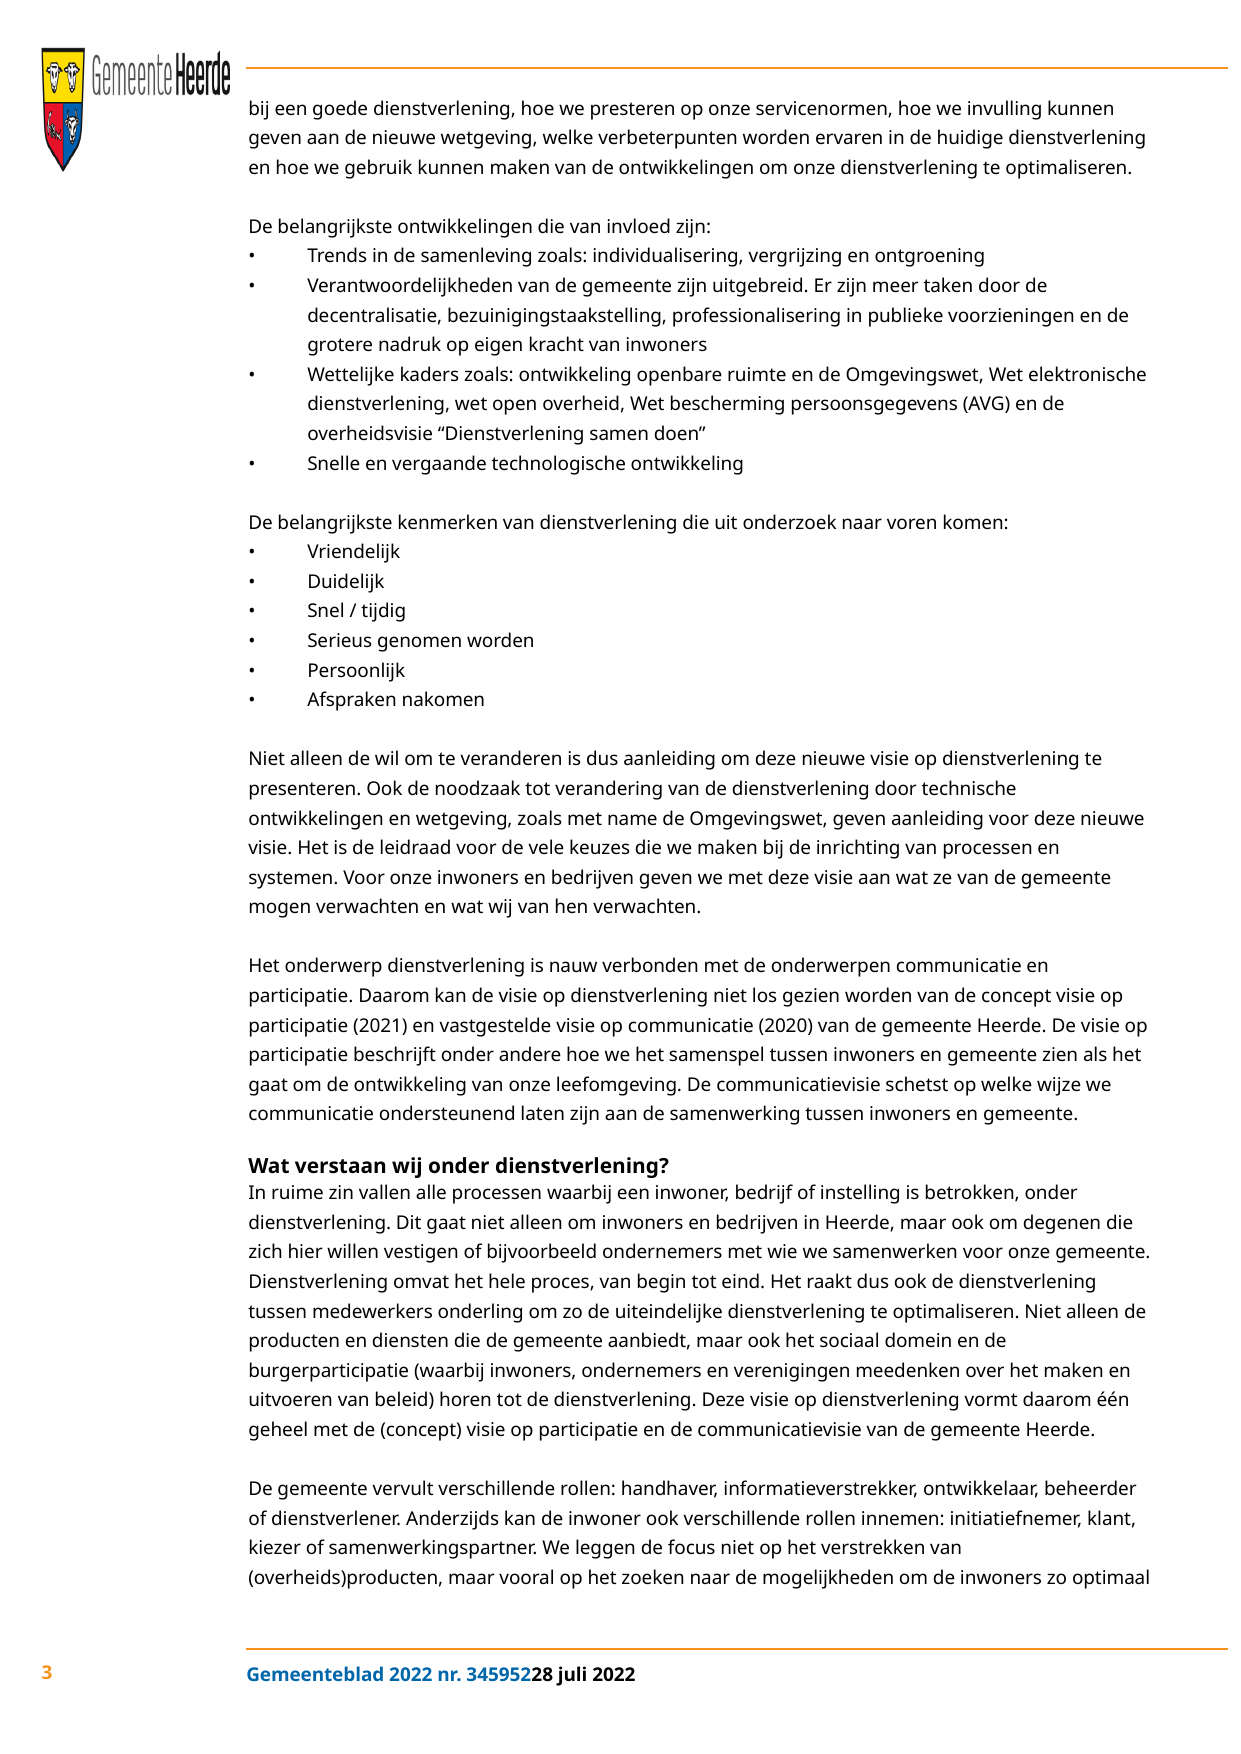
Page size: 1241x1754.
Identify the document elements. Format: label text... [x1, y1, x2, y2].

picture [41, 47, 231, 172]
list Duidelijk [248, 568, 1152, 594]
text In ruime zin vallen alle processen waarbij een inwoner, bedrijf of instelling is betrokken, onder dienstverlening. Dit gaat niet alleen om inwoners en bedrijven in Heerde, maar ook om degenen die zich hier willen vestigen of bijvoorbeeld ondernemers met wie we samenwerken voor onze gemeente. [248, 1179, 1152, 1264]
text Het onderwerp dienstverlening is nauw verbonden met de onderwerpen communicatie en participatie. Daarom kan de visie op dienstverlening niet los gezien worden van de concept visie op participatie (2021) en vastgestelde visie op communicatie (2020) van de gemeente Heerde. De visie op participatie beschrijft onder andere hoe we het samenspel tussen inwoners en gemeente zien als het gaat om de ontwikkeling van onze leefomgeving. De communicatievisie schetst op welke wijze we communicatie ondersteunend laten zijn aan de samenwerking tussen inwoners en gemeente. [248, 953, 1152, 1126]
text De belangrijkste ontwikkelingen die van invloed zijn: [248, 213, 1152, 239]
list Verantwoordelijkheden van de gemeente zijn uitgebreid. Er zijn meer taken door de decentralisatie, bezuinigingstaakstelling, professionalisering in publieke voorzieningen en de grotere nadruk op eigen kracht van inwoners [248, 272, 1152, 357]
list Afspraken nakomen [248, 686, 1152, 712]
text Niet alleen de wil om te veranderen is dus aanleiding om deze nieuwe visie op dienstverlening te presenteren. Ook de noodzaak tot verandering van de dienstverlening door technische ontwikkelingen en wetgeving, zoals met name de Omgevingswet, geven aanleiding voor deze nieuwe visie. Het is de leidraad voor de vele keuzes die we maken bij de inrichting van processen en systemen. Voor onze inwoners en bedrijven geven we met deze visie aan wat ze van de gemeente mogen verwachten en wat wij van hen verwachten. [248, 746, 1152, 919]
list Trends in de samenleving zoals: individualisering, vergrijzing en ontgroening [248, 243, 1152, 268]
text Dienstverlening omvat het hele proces, van begin tot eind. Het raakt dus ook de dienstverlening tussen medewerkers onderling om zo de uiteindelijke dienstverlening te optimaliseren. Niet alleen de producten en diensten die de gemeente aanbiedt, maar ook het sociaal domein en de burgerparticipatie (waarbij inwoners, ondernemers en verenigingen meedenken over het maken en uitvoeren van beleid) horen tot de dienstverlening. Deze visie op dienstverlening vormt daarom één geheel met de (concept) visie op participatie en de communicatievisie van de gemeente Heerde. [248, 1268, 1152, 1442]
list Serieus genomen worden [248, 627, 1152, 653]
list Vriendelijk [248, 538, 1152, 564]
text Wat verstaan wij onder dienstverlening? [248, 1151, 1152, 1179]
text bij een goede dienstverlening, hoe we presteren op onze servicenormen, hoe we invulling kunnen geven aan de nieuwe wetgeving, welke verbeterpunten worden ervaren in de huidige dienstverlening en hoe we gebruik kunnen maken van de ontwikkelingen om onze dienstverlening te optimaliseren. [248, 95, 1152, 180]
text De gemeente vervult verschillende rollen: handhaver, informatieverstrekker, ontwikkelaar, beheerder of dienstverlener. Anderzijds kan de inwoner ook verschillende rollen innemen: initiatiefnemer, klant, kiezer of samenwerkingspartner. We leggen de focus niet op het verstrekken van (overheids)producten, maar vooral op het zoeken naar de mogelijkheden om de inwoners zo optimaal [248, 1475, 1152, 1590]
list Wettelijke kaders zoals: ontwikkeling openbare ruimte en de Omgevingswet, Wet elektronische dienstverlening, wet open overheid, Wet bescherming persoonsgegevens (AVG) en de overheidsvisie “Dienstverlening samen doen” [248, 361, 1152, 446]
list Persoonlijk [248, 657, 1152, 683]
text De belangrijkste kenmerken van dienstverlening die uit onderzoek naar voren komen: [248, 509, 1152, 535]
list Snel / tijdig [248, 598, 1152, 623]
list Snelle en vergaande technologische ontwikkeling [248, 450, 1152, 476]
